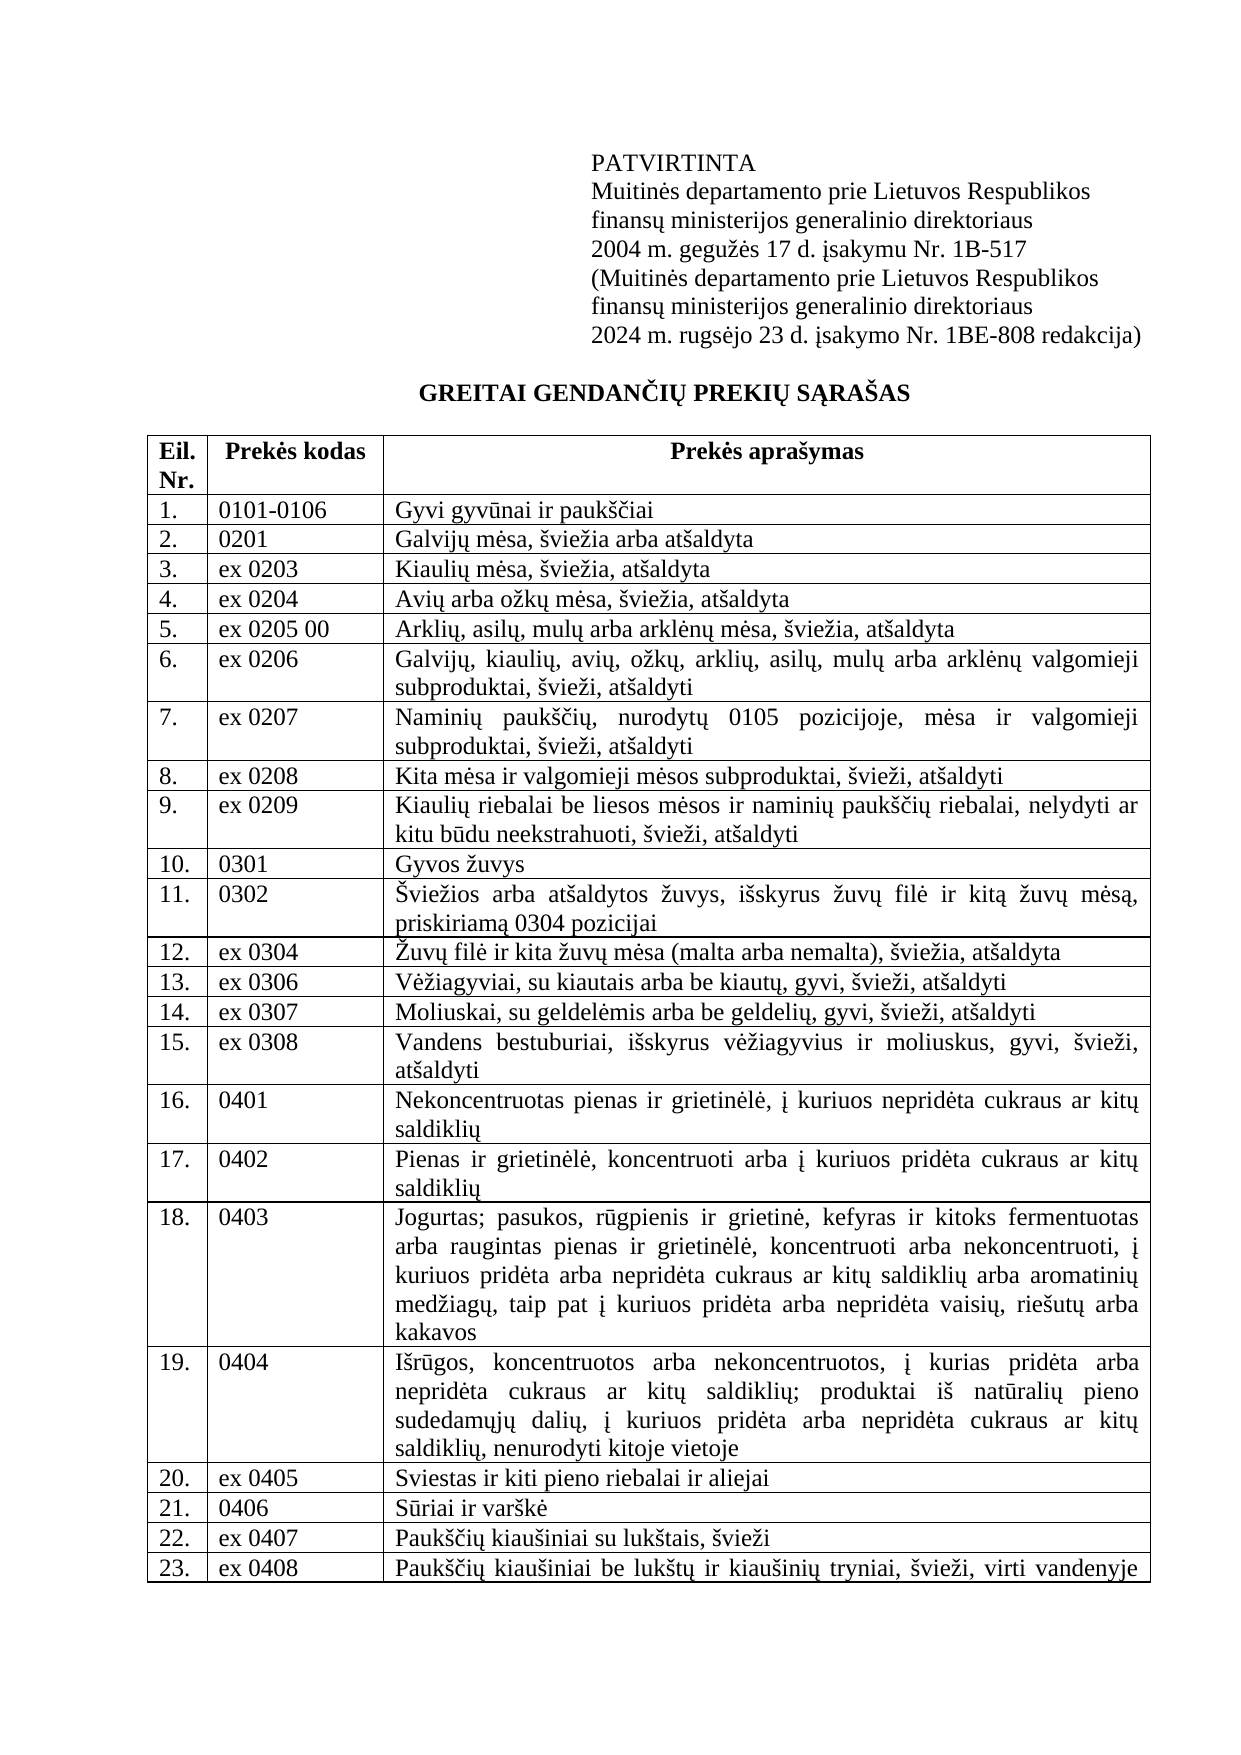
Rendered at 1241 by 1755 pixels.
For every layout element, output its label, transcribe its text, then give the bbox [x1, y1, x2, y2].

table_cell 17. [148, 1144, 207, 1201]
table_cell Išrūgos, koncentruotos arba nekoncentruotos, į kurias pridėta arba nepridėta cukraus ar kitų saldiklių; produktai iš natūralių pieno sudedamųjų dalių, į kuriuos pridėta arba nepridėta cukraus ar kitų saldiklių, nenurodyti kitoje vietoje [384, 1347, 1150, 1462]
table_cell ex 0209 [208, 791, 383, 848]
table_cell 15. [148, 1027, 207, 1084]
table_cell 9. [148, 791, 207, 848]
table_cell ex 0306 [208, 967, 383, 996]
text GREITAI GENDANČIŲ PREKIŲ SĄRAŠAS [148, 378, 1181, 406]
table_cell Vandens bestuburiai, išskyrus vėžiagyvius ir moliuskus, gyvi, švieži, atšaldyti [384, 1027, 1150, 1084]
table_cell 16. [148, 1085, 207, 1143]
table_cell Pienas ir grietinėlė, koncentruoti arba į kuriuos pridėta cukraus ar kitų saldiklių [384, 1144, 1150, 1201]
table_header Prekės aprašymas [384, 436, 1150, 494]
table_cell Žuvų filė ir kita žuvų mėsa (malta arba nemalta), šviežia, atšaldyta [384, 938, 1150, 966]
table_cell 14. [148, 997, 207, 1026]
table_cell Paukščių kiaušiniai su lukštais, švieži [384, 1523, 1150, 1552]
text PATVIRTINTA [148, 148, 1181, 176]
table_cell ex 0203 [208, 554, 383, 583]
table_cell Avių arba ožkų mėsa, šviežia, atšaldyta [384, 584, 1150, 613]
table_cell Paukščių kiaušiniai be lukštų ir kiaušinių tryniai, švieži, virti vandenyje [384, 1553, 1150, 1581]
table_cell 12. [148, 938, 207, 966]
table_cell Sviestas ir kiti pieno riebalai ir aliejai [384, 1463, 1150, 1492]
table_cell ex 0307 [208, 997, 383, 1026]
table_cell 0301 [208, 849, 383, 878]
table_cell ex 0405 [208, 1463, 383, 1492]
table_header Eil. Nr. [148, 436, 207, 494]
table_cell Šviežios arba atšaldytos žuvys, išskyrus žuvų filė ir kitą žuvų mėsą, priskiriamą 0304 pozicijai [384, 879, 1150, 936]
table_cell Gyvi gyvūnai ir paukščiai [384, 495, 1150, 523]
table_cell Kita mėsa ir valgomieji mėsos subproduktai, švieži, atšaldyti [384, 761, 1150, 789]
table_cell 22. [148, 1523, 207, 1552]
table_cell ex 0407 [208, 1523, 383, 1552]
text finansų ministerijos generalinio direktoriaus [148, 291, 1181, 320]
table_cell Vėžiagyviai, su kiautais arba be kiautų, gyvi, švieži, atšaldyti [384, 967, 1150, 996]
table_cell ex 0408 [208, 1553, 383, 1581]
table_cell 10. [148, 849, 207, 878]
table_cell Galvijų, kiaulių, avių, ožkų, arklių, asilų, mulų arba arklėnų valgomieji subproduktai, švieži, atšaldyti [384, 644, 1150, 701]
table_cell Moliuskai, su geldelėmis arba be geldelių, gyvi, švieži, atšaldyti [384, 997, 1150, 1026]
table_cell Jogurtas; pasukos, rūgpienis ir grietinė, kefyras ir kitoks fermentuotas arba raugintas pienas ir grietinėlė, koncentruoti arba nekoncentruoti, į kuriuos pridėta arba nepridėta cukraus ar kitų saldiklių arba aromatinių medžiagų, taip pat į kuriuos pridėta arba nepridėta vaisių, riešutų arba kakavos [384, 1203, 1150, 1346]
table_cell 0406 [208, 1493, 383, 1522]
table_cell 0302 [208, 879, 383, 936]
table_cell 0401 [208, 1085, 383, 1143]
table_cell ex 0205 00 [208, 614, 383, 643]
table_cell ex 0304 [208, 938, 383, 966]
text 2004 m. gegužės 17 d. įsakymu Nr. 1B-517 [148, 234, 1181, 263]
table_cell Naminių paukščių, nurodytų 0105 pozicijoje, mėsa ir valgomieji subproduktai, švieži, atšaldyti [384, 702, 1150, 760]
text (Muitinės departamento prie Lietuvos Respublikos [148, 263, 1181, 291]
table_cell Nekoncentruotas pienas ir grietinėlė, į kuriuos nepridėta cukraus ar kitų saldiklių [384, 1085, 1150, 1143]
table_cell Gyvos žuvys [384, 849, 1150, 878]
table_cell 19. [148, 1347, 207, 1462]
table_cell 3. [148, 554, 207, 583]
table_cell 23. [148, 1553, 207, 1581]
table_cell 0101-0106 [208, 495, 383, 523]
table_cell 20. [148, 1463, 207, 1492]
table_cell 4. [148, 584, 207, 613]
table_cell ex 0206 [208, 644, 383, 701]
table_cell 1. [148, 495, 207, 523]
table_cell 0201 [208, 525, 383, 553]
table_cell 8. [148, 761, 207, 789]
table_cell Kiaulių mėsa, šviežia, atšaldyta [384, 554, 1150, 583]
table_cell 13. [148, 967, 207, 996]
text 2024 m. rugsėjo 23 d. įsakymo Nr. 1BE-808 redakcija) [148, 320, 1181, 349]
table_cell 0404 [208, 1347, 383, 1462]
table_cell 0403 [208, 1203, 383, 1346]
table_cell 7. [148, 702, 207, 760]
table_cell 11. [148, 879, 207, 936]
table_cell 5. [148, 614, 207, 643]
table_cell 21. [148, 1493, 207, 1522]
table_cell 18. [148, 1203, 207, 1346]
table_cell ex 0207 [208, 702, 383, 760]
table_cell ex 0308 [208, 1027, 383, 1084]
table_cell Kiaulių riebalai be liesos mėsos ir naminių paukščių riebalai, nelydyti ar kitu būdu neekstrahuoti, švieži, atšaldyti [384, 791, 1150, 848]
table_cell ex 0204 [208, 584, 383, 613]
table_cell ex 0208 [208, 761, 383, 789]
text Muitinės departamento prie Lietuvos Respublikos [148, 176, 1181, 205]
table_cell Arklių, asilų, mulų arba arklėnų mėsa, šviežia, atšaldyta [384, 614, 1150, 643]
table_header Prekės kodas [208, 436, 383, 494]
table_cell 0402 [208, 1144, 383, 1201]
table_cell 2. [148, 525, 207, 553]
table_cell Sūriai ir varškė [384, 1493, 1150, 1522]
text finansų ministerijos generalinio direktoriaus [148, 205, 1181, 234]
table_cell Galvijų mėsa, šviežia arba atšaldyta [384, 525, 1150, 553]
table_cell 6. [148, 644, 207, 701]
